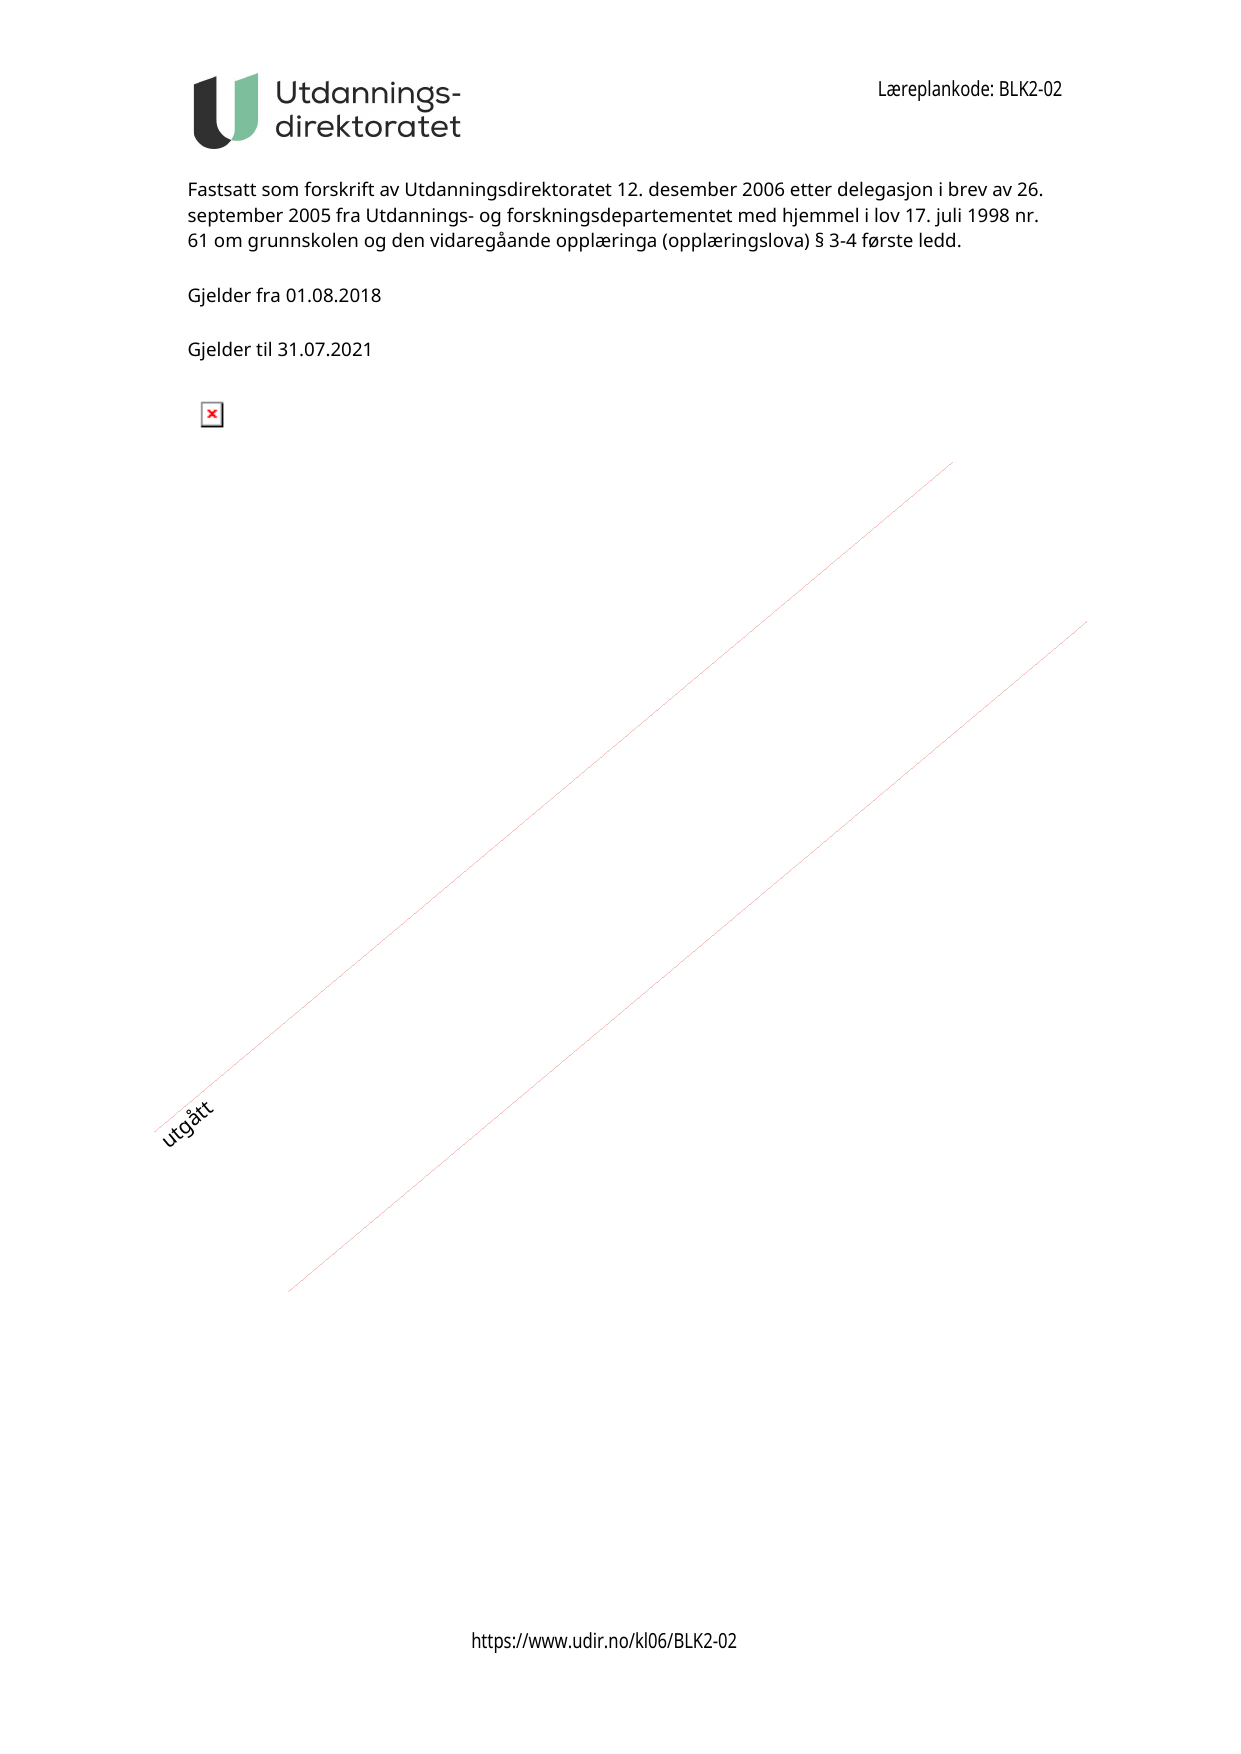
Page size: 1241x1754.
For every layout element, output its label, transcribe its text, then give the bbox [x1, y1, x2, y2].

text Fastsatt som forskrift av Utdanningsdirektoratet 12. desember 2006 etter delegasjon i brev av 26. september 2005 fra Utdannings- og forskningsdepartementet med hjemmel i lov 17. juli 1998 nr. 61 om grunnskolen og den vidaregåande opplæringa (opplæringslova) § 3-4 første ledd. [187, 176, 1053, 253]
text Gjelder fra 01.08.2018 [386, 282, 1053, 308]
text Gjelder til 31.07.2021 [378, 337, 1053, 362]
picture [187, 391, 238, 442]
picture [193, 73, 461, 149]
